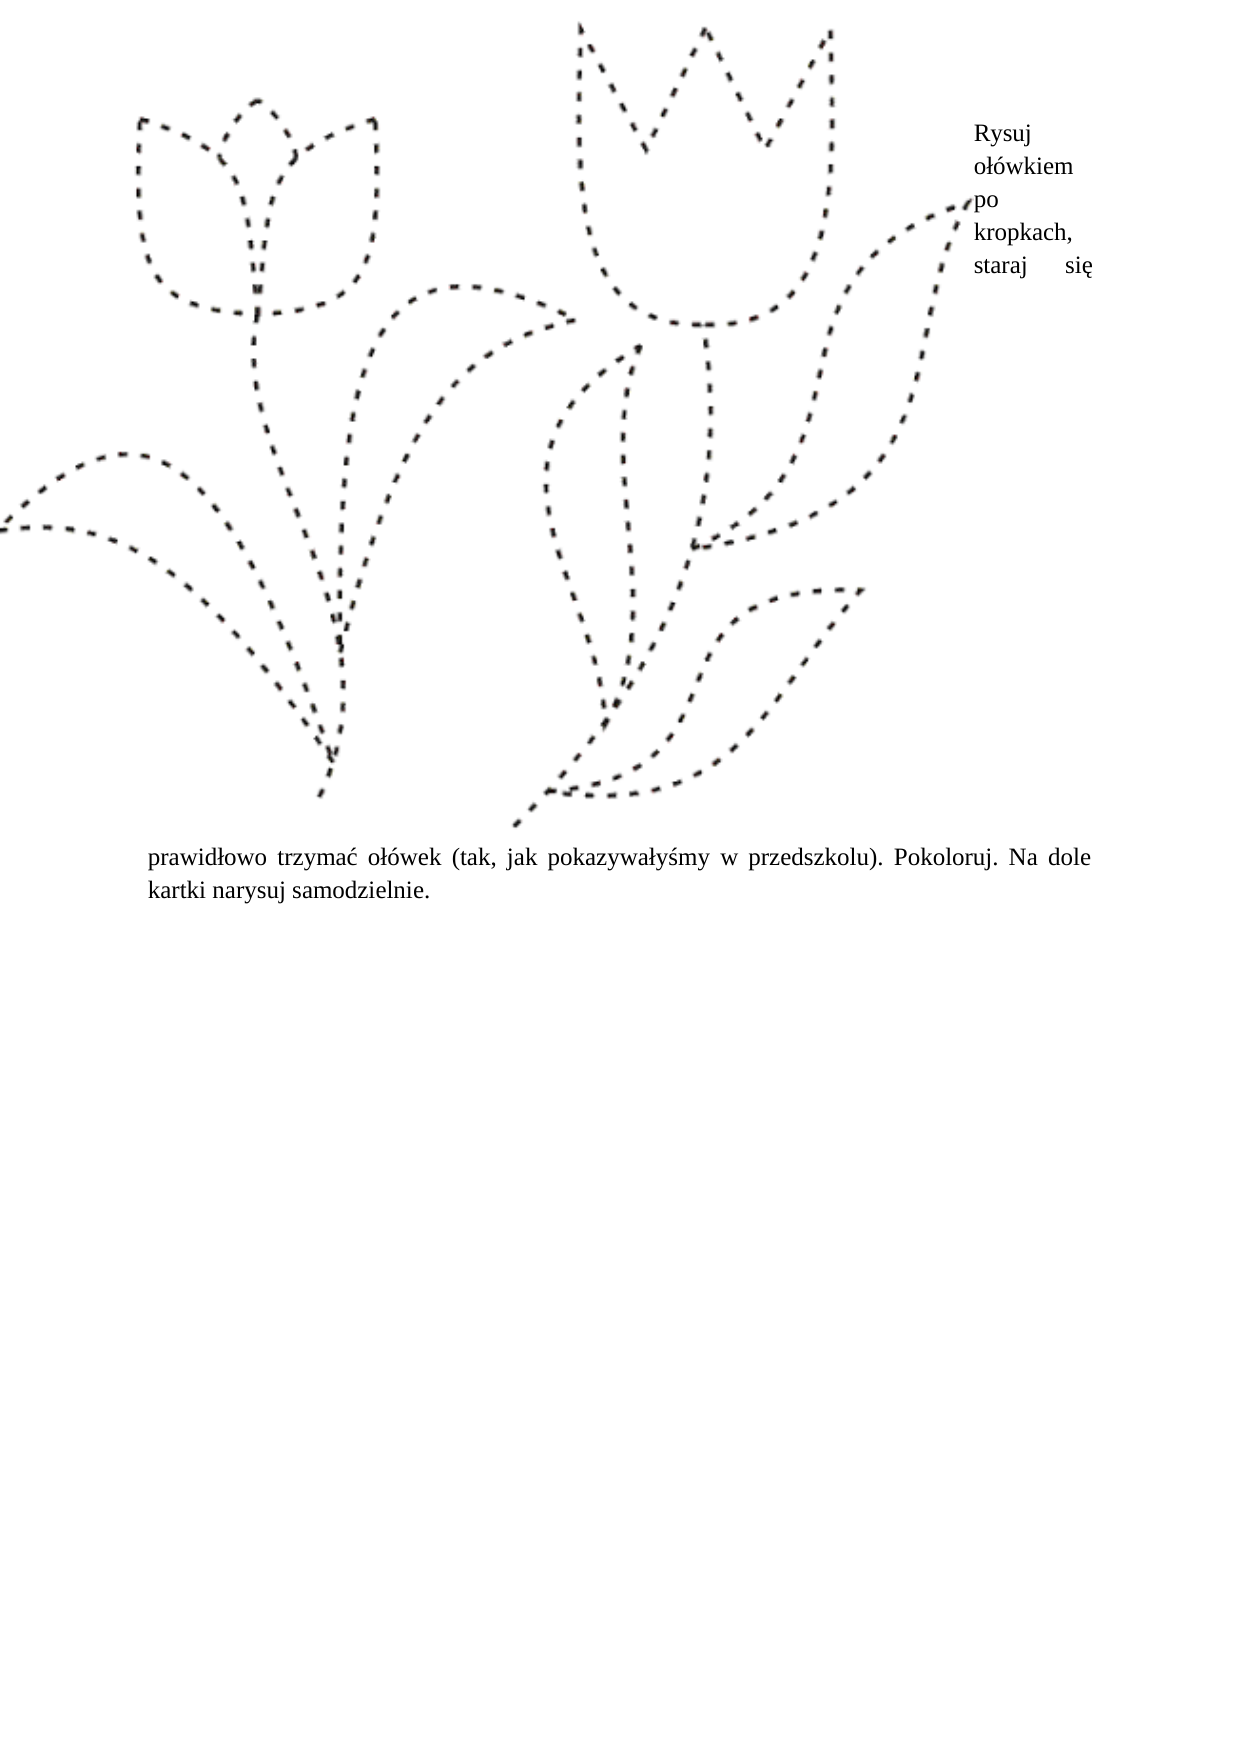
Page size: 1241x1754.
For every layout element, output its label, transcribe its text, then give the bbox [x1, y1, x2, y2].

picture [0, 0, 974, 843]
text Rysuj ołówkiem po kropkach, staraj się prawidłowo trzymać ołówek (tak, jak pokazywałyśmy w przedszkolu). Pokoloruj. Na dole kartki narysuj samodzielnie. [148, 118, 1093, 904]
